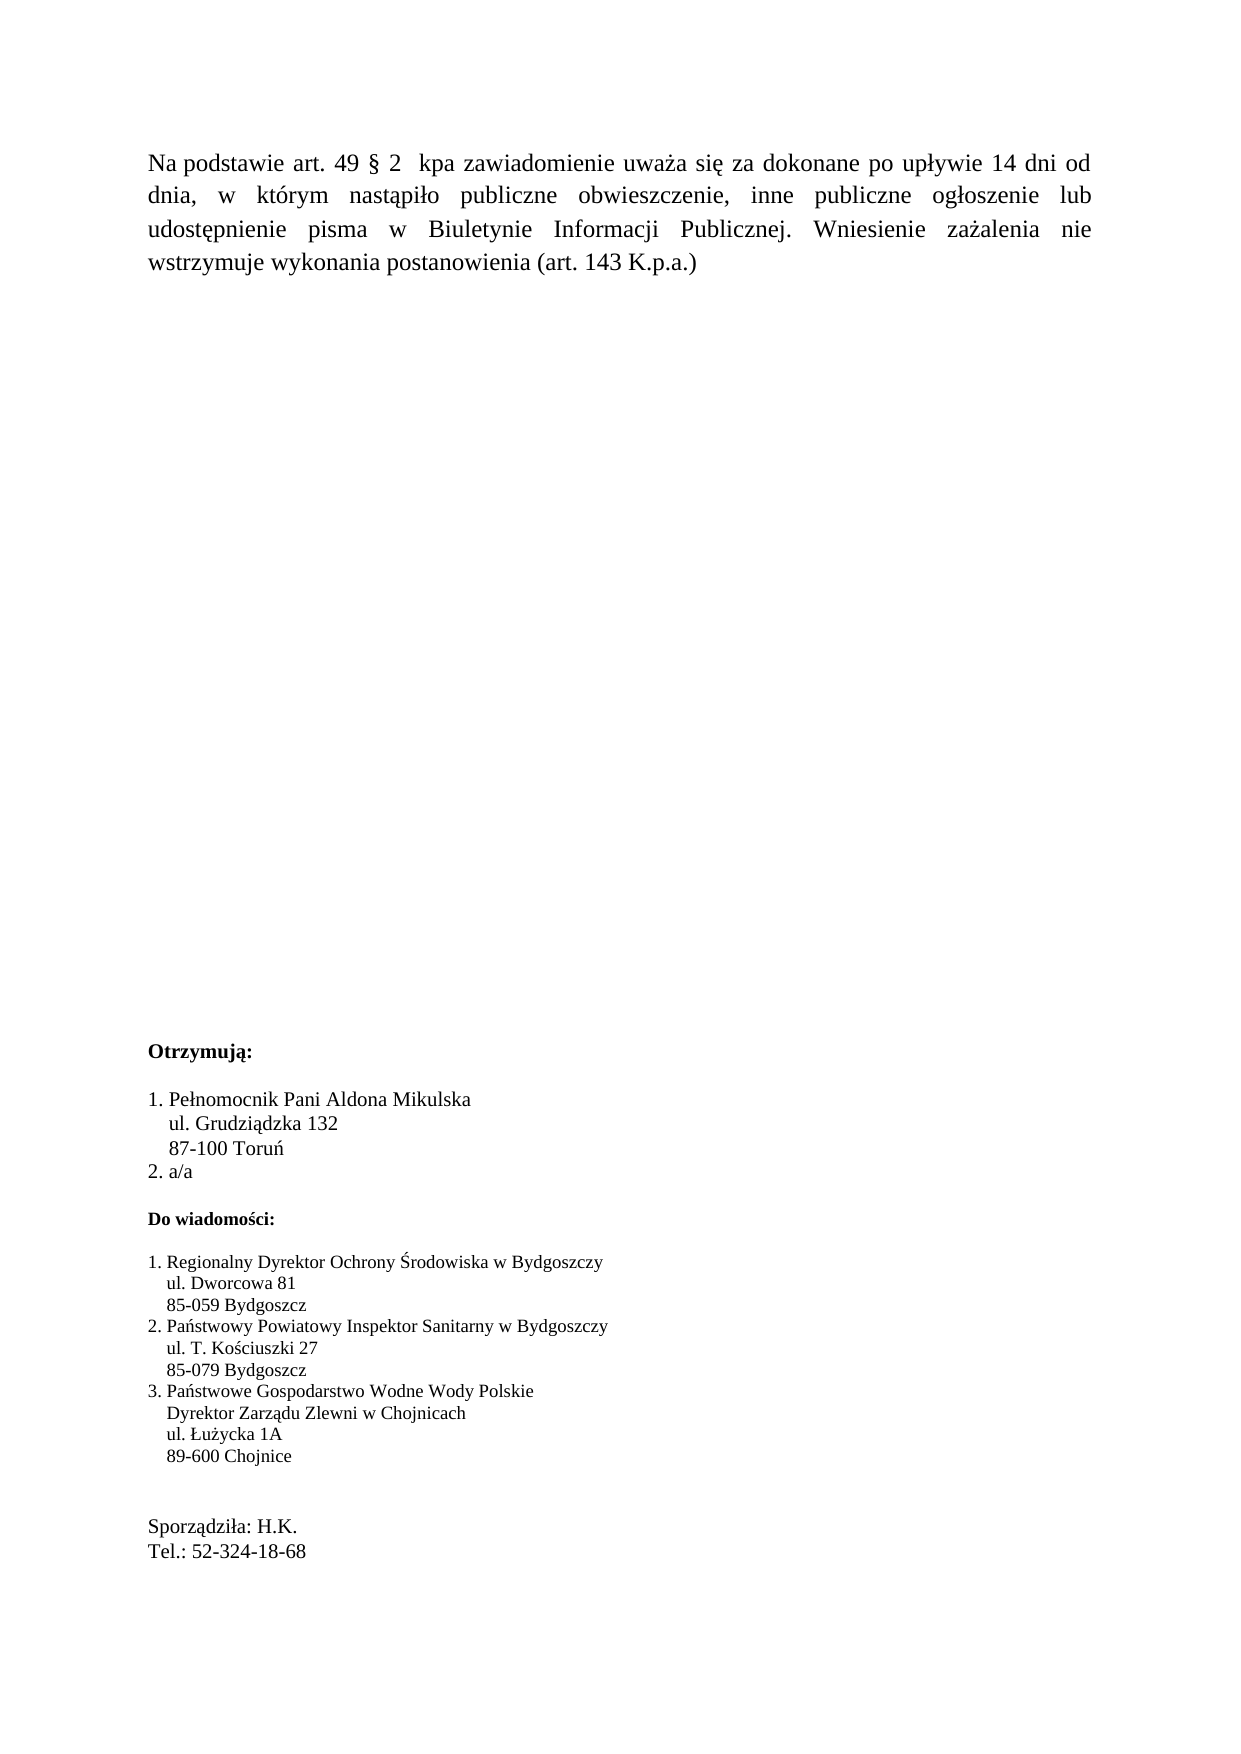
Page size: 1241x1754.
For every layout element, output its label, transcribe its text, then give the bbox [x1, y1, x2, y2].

text Sporządziła: H.K. [148, 1514, 1093, 1538]
text 87-100 Toruń [148, 1135, 1093, 1159]
text ul. Grudziądzka 132 [148, 1111, 1093, 1135]
text 85-079 Bydgoszcz [148, 1358, 1093, 1380]
text 2. a/a [148, 1159, 1093, 1183]
text ul. Dworcowa 81 [148, 1272, 1093, 1294]
text 89-600 Chojnice [148, 1445, 1093, 1466]
text 3. Państwowe Gospodarstwo Wodne Wody Polskie [148, 1380, 1093, 1402]
text Tel.: 52-324-18-68 [148, 1538, 1093, 1563]
text ul. T. Kościuszki 27 [148, 1337, 1093, 1358]
text Dyrektor Zarządu Zlewni w Chojnicach [148, 1402, 1093, 1423]
text Na podstawie art. 49 § 2 kpa zawiadomienie uważa się za dokonane po upływie 14 dni od dnia, w którym nastąpiło publiczne obwieszczenie, inne publiczne ogłoszenie lub udostępnienie pisma w Biuletynie Informacji Publicznej. Wniesienie zażalenia nie wstrzymuje wykonania postanowienia (art. 143 K.p.a.) [148, 148, 1093, 275]
text Do wiadomości: [148, 1208, 1093, 1229]
text 1. Regionalny Dyrektor Ochrony Środowiska w Bydgoszczy [148, 1251, 1093, 1272]
text ul. Łużycka 1A [148, 1423, 1093, 1445]
text 2. Państwowy Powiatowy Inspektor Sanitarny w Bydgoszczy [148, 1315, 1093, 1337]
text 85-059 Bydgoszcz [148, 1294, 1093, 1315]
text Otrzymują: [148, 1039, 1093, 1063]
text 1. Pełnomocnik Pani Aldona Mikulska [148, 1087, 1093, 1111]
